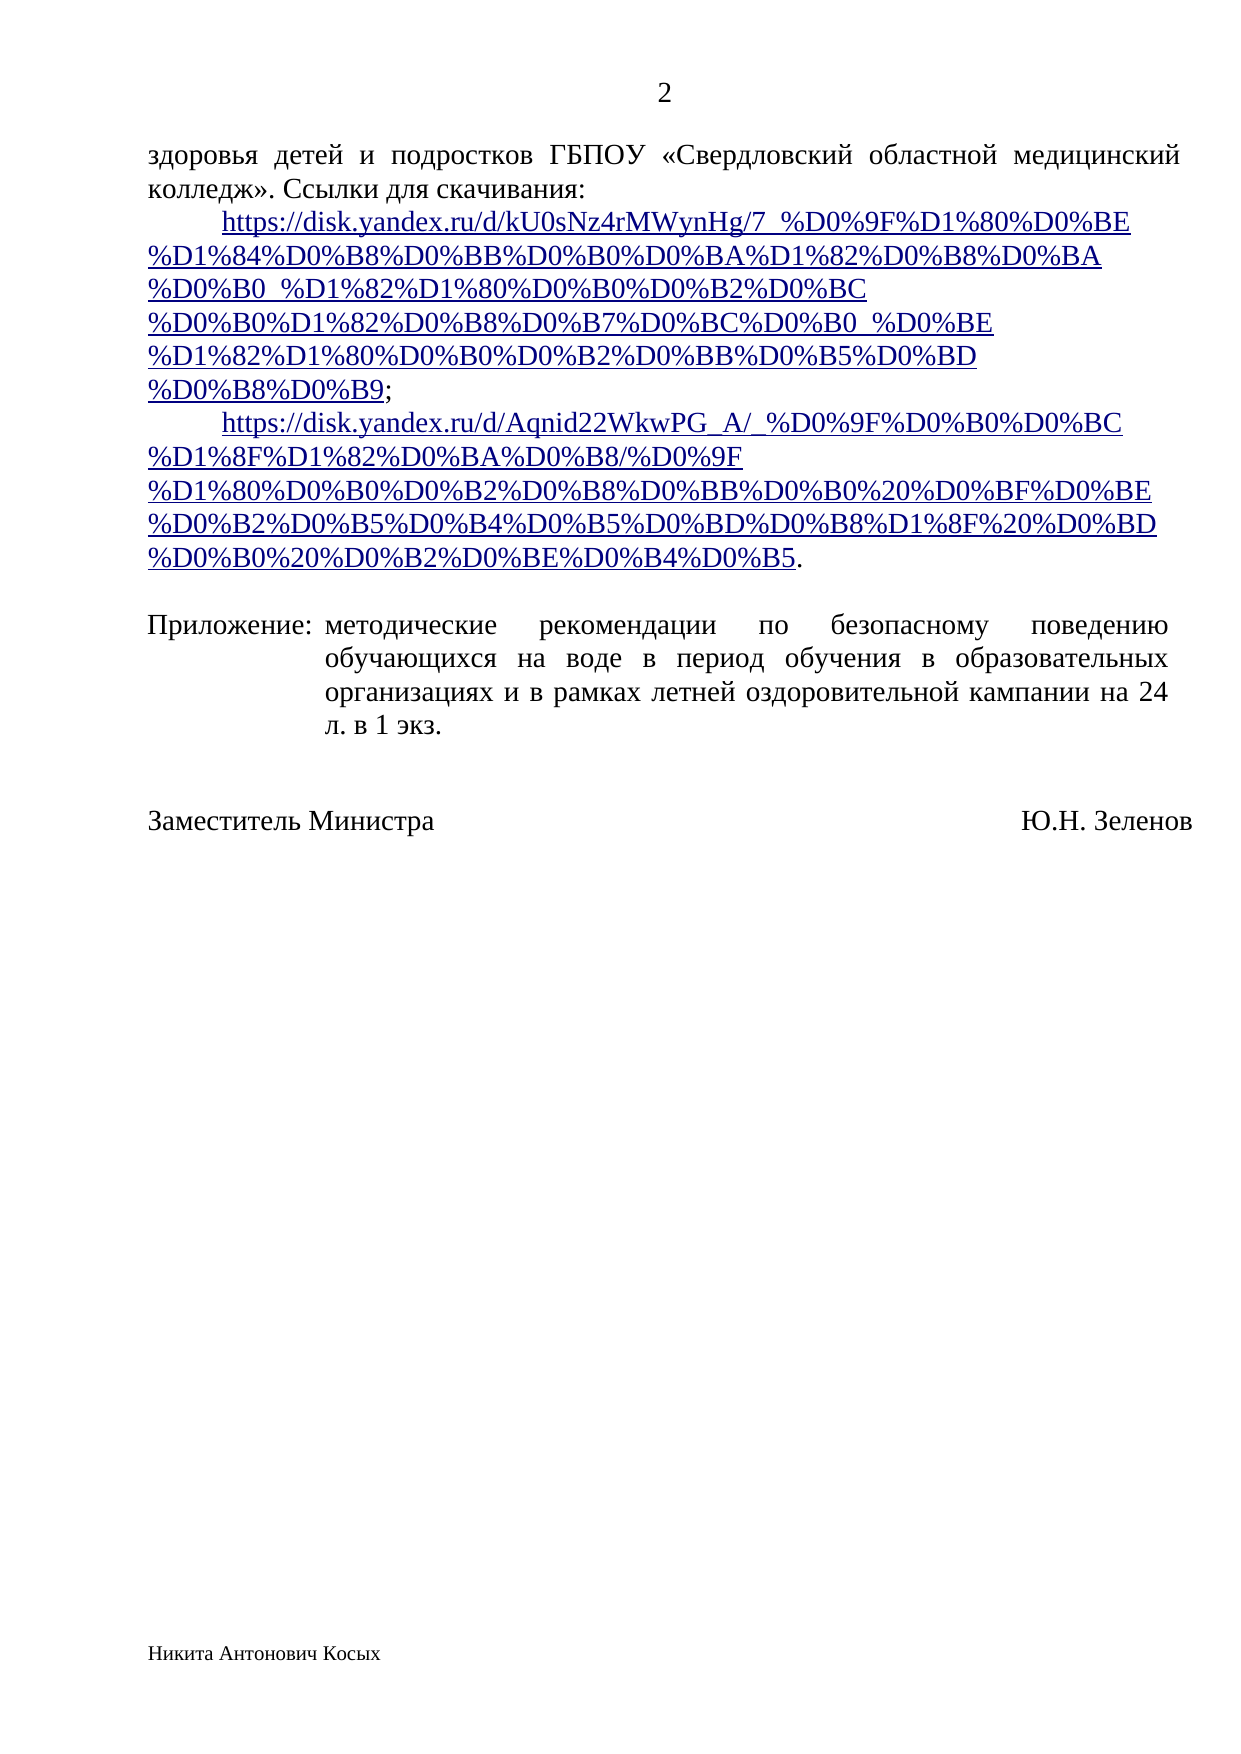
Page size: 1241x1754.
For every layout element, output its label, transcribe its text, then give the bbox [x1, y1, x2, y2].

table_header Заместитель Министра [148, 803, 508, 837]
text https://disk.yandex.ru/d/Aqnid22WkwPG_A/_%D0%9F%D0%B0%D0%BC%D1%8F%D1%82%D0%BA%D0%B8/%D0%9F%D1%80%D0%B0%D0%B2%D0%B8%D0%BB%D0%B0%20%D0%BF%D0%BE%D0%B2%D0%B5%D0%B4%D0%B5%D0%BD%D0%B8%D1%8F%20%D0%BD%D0%B0%20%D0%B2%D0%BE%D0%B4%D0%B5. [148, 406, 1181, 573]
text Никита Антонович Косых [148, 1640, 1181, 1664]
text https://disk.yandex.ru/d/kU0sNz4rMWynHg/7_%D0%9F%D1%80%D0%BE%D1%84%D0%B8%D0%BB%D0%B0%D0%BA%D1%82%D0%B8%D0%BA%D0%B0_%D1%82%D1%80%D0%B0%D0%B2%D0%BC%D0%B0%D1%82%D0%B8%D0%B7%D0%BC%D0%B0_%D0%BE%D1%82%D1%80%D0%B0%D0%B2%D0%BB%D0%B5%D0%BD%D0%B8%D0%B9; [148, 204, 1181, 406]
table_cell [844, 837, 1193, 870]
table_header методические рекомендации по безопасному поведению обучающихся на воде в период обучения в образовательных организациях и в рамках летней оздоровительной кампании на 24 л. в 1 экз. [324, 607, 1180, 741]
table_header Приложение: [148, 607, 324, 741]
table_header [509, 803, 844, 837]
table_cell [509, 837, 844, 870]
table_header Ю.Н. Зеленов [844, 803, 1193, 837]
table_cell [148, 837, 508, 870]
text здоровья детей и подростков ГБПОУ «Свердловский областной медицинский колледж». Ссылки для скачивания: [148, 137, 1181, 204]
